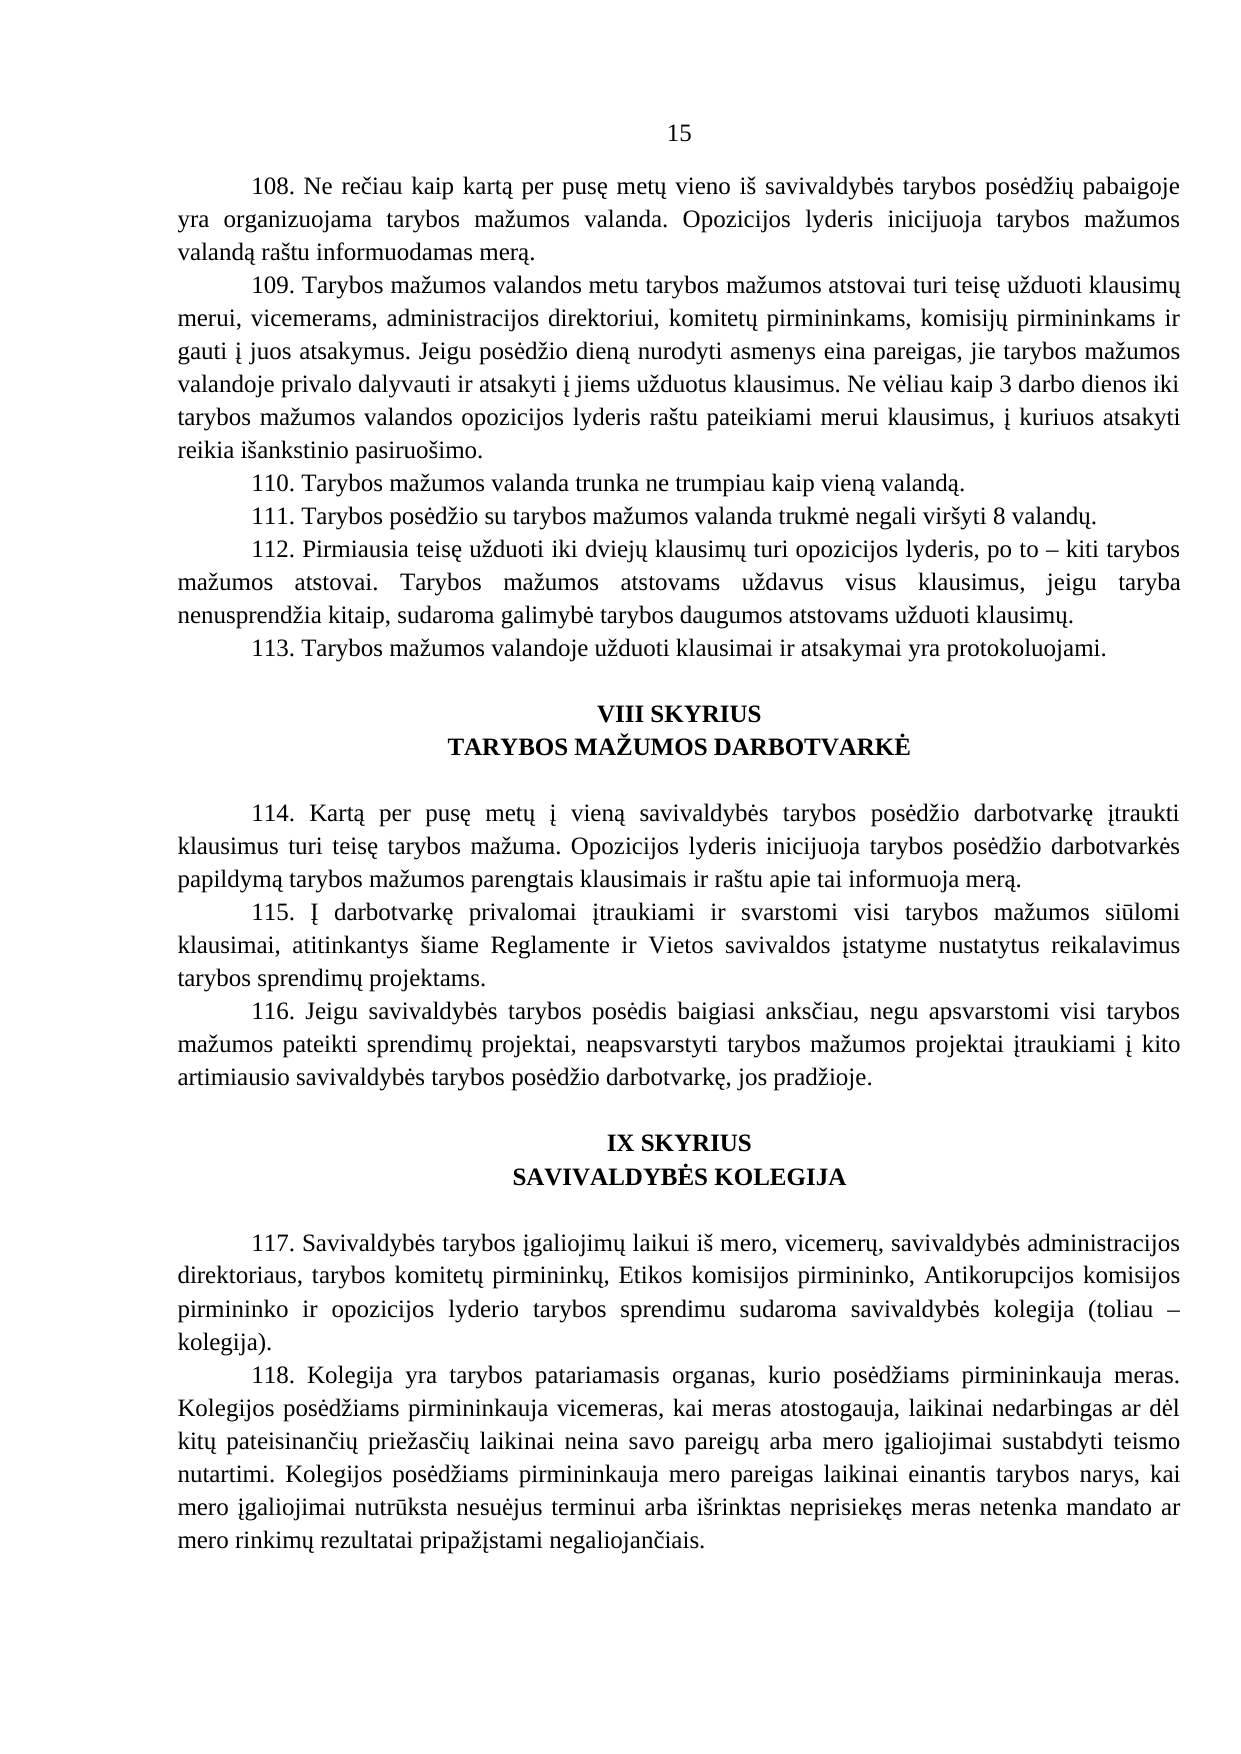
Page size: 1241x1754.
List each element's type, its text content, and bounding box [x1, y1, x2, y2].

text 114. Kartą per pusę metų į vieną savivaldybės tarybos posėdžio darbotvarkę įtraukti klausimus turi teisę tarybos mažuma. Opozicijos lyderis inicijuoja tarybos posėdžio darbotvarkės papildymą tarybos mažumos parengtais klausimais ir raštu apie tai informuoja merą. [177, 798, 1181, 893]
text 112. Pirmiausia teisę užduoti iki dviejų klausimų turi opozicijos lyderis, po to – kiti tarybos mažumos atstovai. Tarybos mažumos atstovams uždavus visus klausimus, jeigu taryba nenusprendžia kitaip, sudaroma galimybė tarybos daugumos atstovams užduoti klausimų. [177, 534, 1181, 629]
text VIII SKYRIUS [177, 699, 1181, 728]
text 116. Jeigu savivaldybės tarybos posėdis baigiasi anksčiau, negu apsvarstomi visi tarybos mažumos pateikti sprendimų projektai, neapsvarstyti tarybos mažumos projektai įtraukiami į kito artimiausio savivaldybės tarybos posėdžio darbotvarkę, jos pradžioje. [177, 996, 1181, 1091]
text 113. Tarybos mažumos valandoje užduoti klausimai ir atsakymai yra protokoluojami. [177, 633, 1181, 662]
text 110. Tarybos mažumos valanda trunka ne trumpiau kaip vieną valandą. [177, 468, 1181, 497]
text 115. Į darbotvarkę privalomai įtraukiami ir svarstomi visi tarybos mažumos siūlomi klausimai, atitinkantys šiame Reglamente ir Vietos savivaldos įstatyme nustatytus reikalavimus tarybos sprendimų projektams. [177, 897, 1181, 992]
text 108. Ne rečiau kaip kartą per pusę metų vieno iš savivaldybės tarybos posėdžių pabaigoje yra organizuojama tarybos mažumos valanda. Opozicijos lyderis inicijuoja tarybos mažumos valandą raštu informuodamas merą. [177, 171, 1181, 266]
text TARYBOS MAŽUMOS DARBOTVARKĖ [177, 732, 1181, 761]
text 117. Savivaldybės tarybos įgaliojimų laikui iš mero, vicemerų, savivaldybės administracijos direktoriaus, tarybos komitetų pirmininkų, Etikos komisijos pirmininko, Antikorupcijos komisijos pirmininko ir opozicijos lyderio tarybos sprendimu sudaroma savivaldybės kolegija (toliau – kolegija). [177, 1228, 1181, 1355]
text SAVIVALDYBĖS KOLEGIJA [177, 1162, 1181, 1190]
text 109. Tarybos mažumos valandos metu tarybos mažumos atstovai turi teisę užduoti klausimų merui, vicemerams, administracijos direktoriui, komitetų pirmininkams, komisijų pirmininkams ir gauti į juos atsakymus. Jeigu posėdžio dieną nurodyti asmenys eina pareigas, jie tarybos mažumos valandoje privalo dalyvauti ir atsakyti į jiems užduotus klausimus. Ne vėliau kaip 3 darbo dienos iki tarybos mažumos valandos opozicijos lyderis raštu pateikiami merui klausimus, į kuriuos atsakyti reikia išankstinio pasiruošimo. [177, 270, 1181, 464]
text IX SKYRIUS [177, 1128, 1181, 1157]
text 111. Tarybos posėdžio su tarybos mažumos valanda trukmė negali viršyti 8 valandų. [177, 501, 1181, 530]
text 118. Kolegija yra tarybos patariamasis organas, kurio posėdžiams pirmininkauja meras. Kolegijos posėdžiams pirmininkauja vicemeras, kai meras atostogauja, laikinai nedarbingas ar dėl kitų pateisinančių priežasčių laikinai neina savo pareigų arba mero įgaliojimai sustabdyti teismo nutartimi. Kolegijos posėdžiams pirmininkauja mero pareigas laikinai einantis tarybos narys, kai mero įgaliojimai nutrūksta nesuėjus terminui arba išrinktas neprisiekęs meras netenka mandato ar mero rinkimų rezultatai pripažįstami negaliojančiais. [177, 1360, 1181, 1553]
